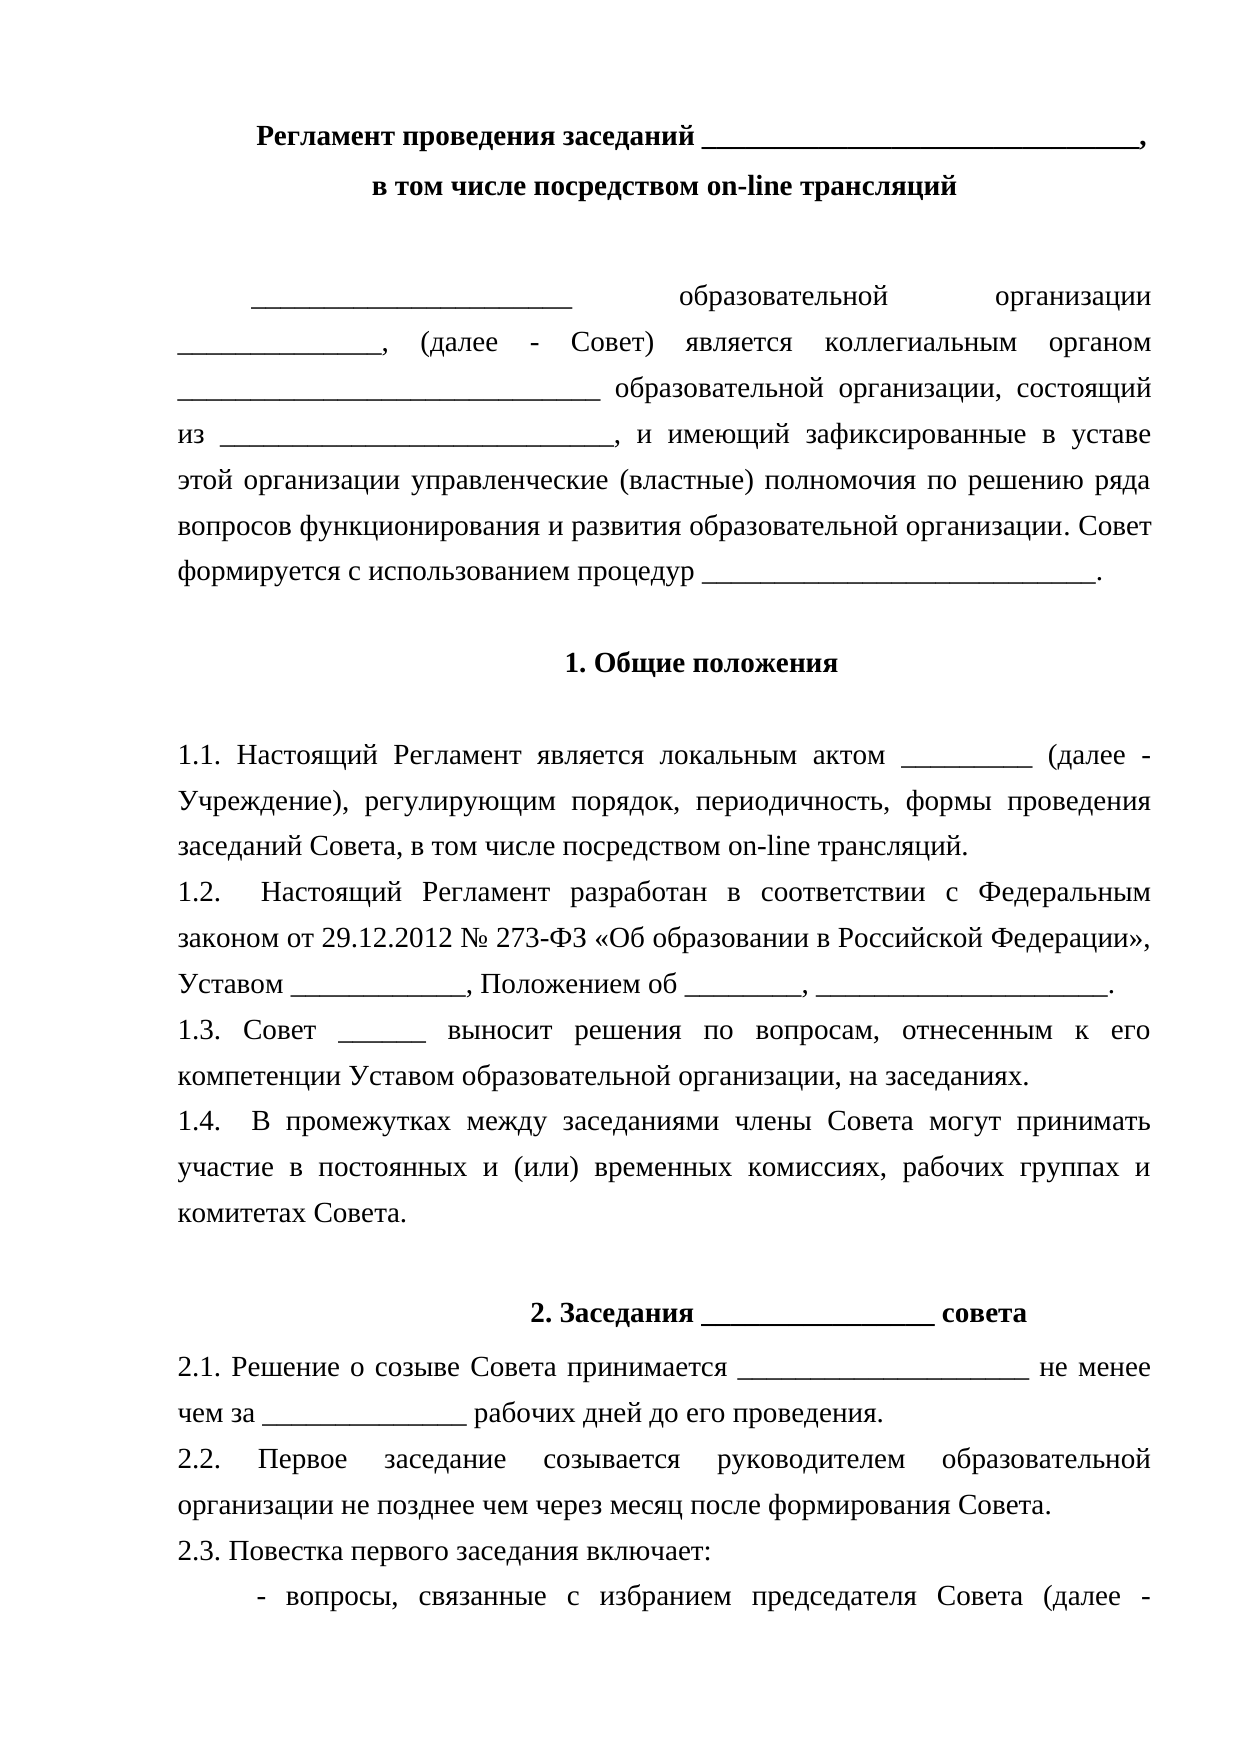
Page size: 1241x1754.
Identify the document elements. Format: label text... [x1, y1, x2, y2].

text 1.2. Настоящий Регламент разработан в соответствии с Федеральным законом от 29.12.2012 № 273-ФЗ «Об образовании в Российской Федерации», Уставом ____________, Положением об ________, ____________________. [177, 865, 1152, 1002]
text 2.2. Первое заседание созывается руководителем образовательной организации не позднее чем через месяц после формирования Совета. [177, 1432, 1152, 1523]
text 2.3. Повестка первого заседания включает: [177, 1523, 1152, 1569]
text ______________________ образовательной организации ______________, (далее - Совет) является коллегиальным органом _____________________________ образовательной организации, состоящий из ___________________________, и имеющий зафиксированные в уставе этой организации управленческие (властные) полномочия по решению ряда вопросов функционирования и развития образовательной организации. Совет формируется с использованием процедур ___________________________. [177, 269, 1152, 590]
text 2.1. Решение о созыве Совета принимается ____________________ не менее чем за ______________ рабочих дней до его проведения. [177, 1340, 1152, 1432]
text Регламент проведения заседаний ______________________________, в том числе посредством on-line трансляций [177, 118, 1152, 202]
text 1.1. Настоящий Регламент является локальным актом _________ (далее - Учреждение), регулирующим порядок, периодичность, формы проведения заседаний Совета, в том числе посредством on-line трансляций. [177, 727, 1152, 865]
subtitle 2. Заседания ________________ совета [456, 1286, 1152, 1332]
list вопросы, связанные с избранием председателя Совета (далее [177, 1569, 1152, 1615]
text 1. Общие положения [177, 636, 1152, 682]
text 1.4. В промежутках между заседаниями члены Совета могут принимать участие в постоянных и (или) временных комиссиях, рабочих группах и комитетах Совета. [177, 1094, 1152, 1232]
text 1.3. Совет ______ выносит решения по вопросам, отнесенным к его компетенции Уставом образовательной организации, на заседаниях. [177, 1002, 1152, 1094]
